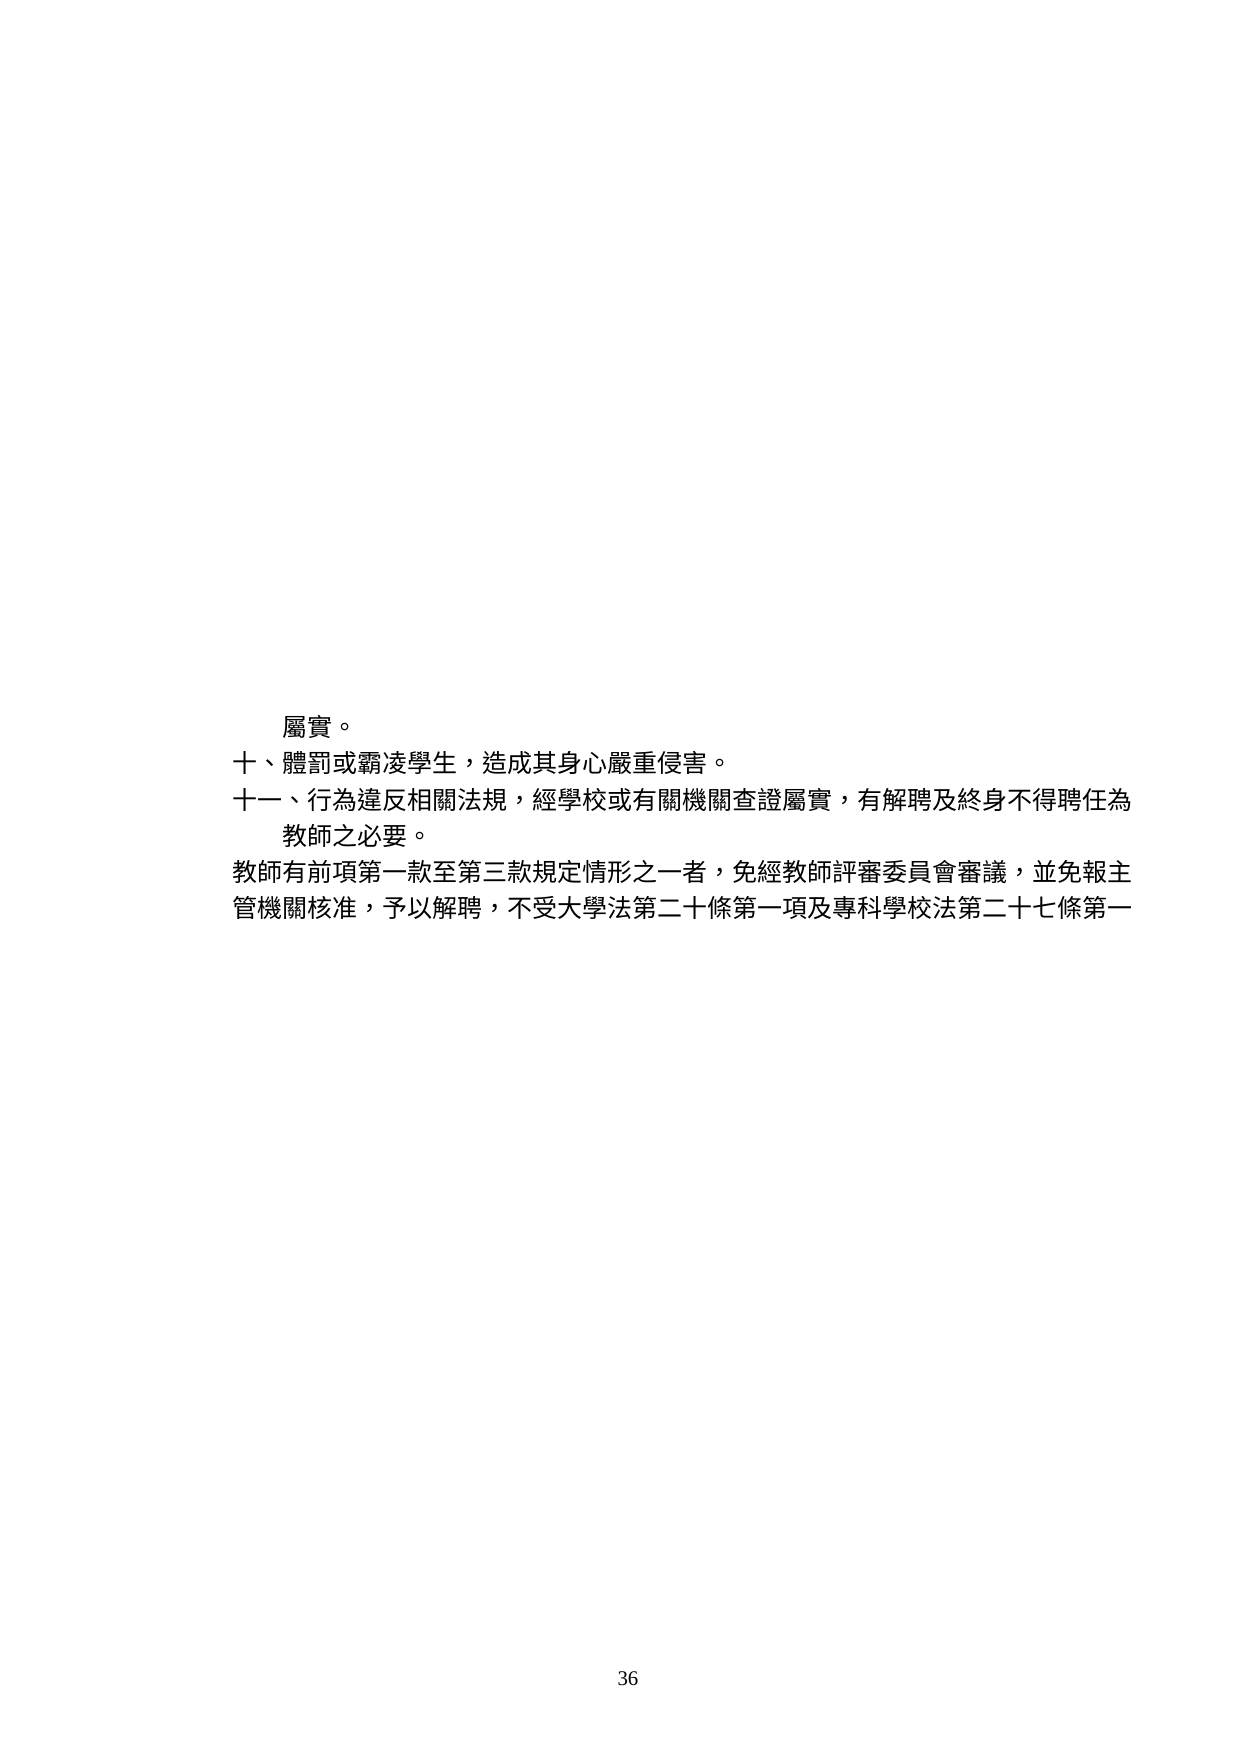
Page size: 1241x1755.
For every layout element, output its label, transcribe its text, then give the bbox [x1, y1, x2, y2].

text 教師有前項第一款至第三款規定情形之一者，免經教師評審委員會審議，並免報主 [120, 853, 1152, 889]
text 屬實。 [120, 708, 1152, 744]
text 十一、行為違反相關法規，經學校或有關機關查證屬實，有解聘及終身不得聘任為 [120, 780, 1152, 816]
text 教師之必要。 [120, 816, 1152, 853]
text 管機關核准，予以解聘，不受大學法第二十條第一項及專科學校法第二十七條第一 [120, 889, 1152, 925]
text 十、體罰或霸凌學生，造成其身心嚴重侵害。 [120, 744, 1152, 780]
